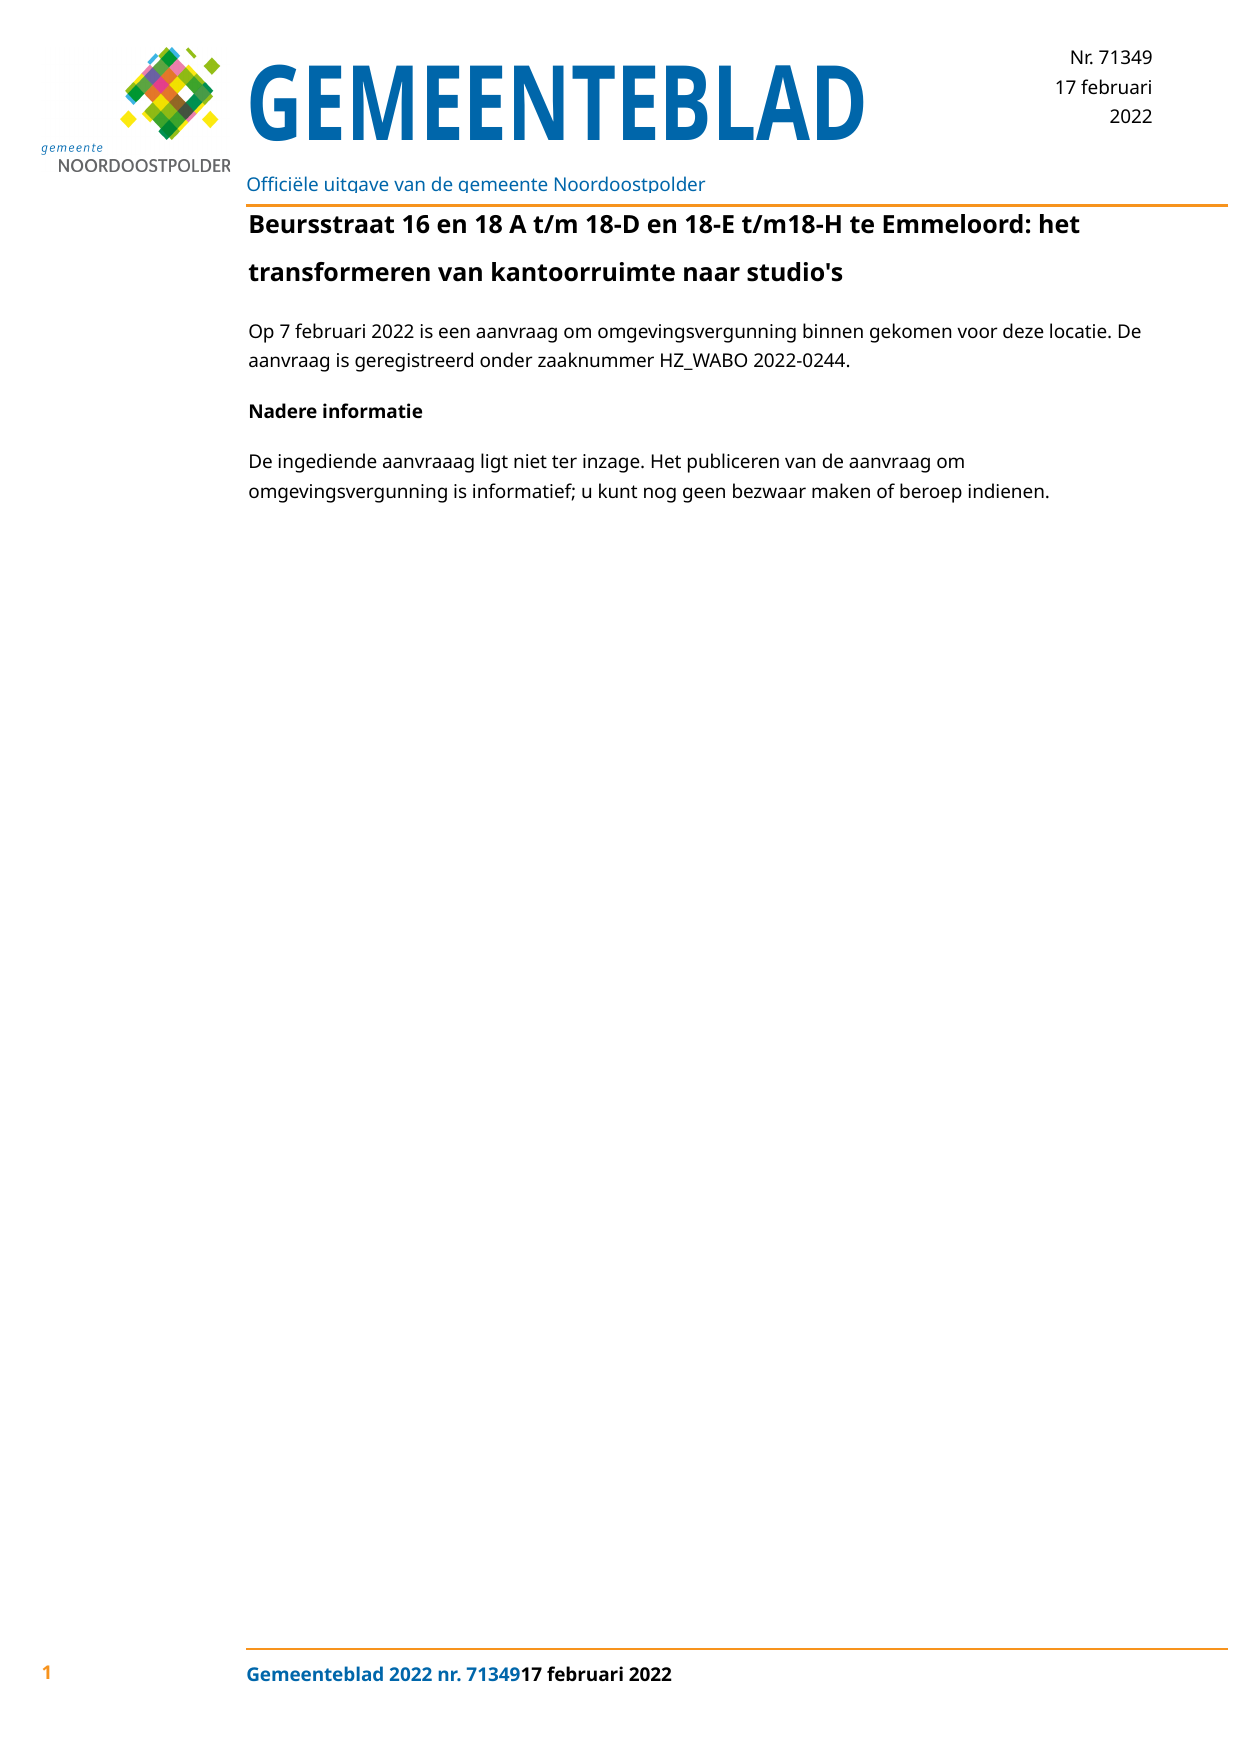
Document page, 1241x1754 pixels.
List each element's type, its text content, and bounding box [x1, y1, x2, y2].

text De ingediende aanvraaag ligt niet ter inzage. Het publiceren van de aanvraag om omgevingsvergunning is informatief; u kunt nog geen bezwaar maken of beroep indienen. [248, 448, 1152, 504]
text Beursstraat 16 en 18 A t/m 18-D en 18-E t/m18-H te Emmeloord: het transformeren van kantoorruimte naar studio's [248, 207, 1152, 288]
text Op 7 februari 2022 is een aanvraag om omgevingsvergunning binnen gekomen voor deze locatie. De aanvraag is geregistreerd onder zaaknummer HZ_WABO 2022-0244. [248, 318, 1152, 373]
text Nadere informatie [248, 398, 1152, 424]
picture [41, 47, 231, 172]
